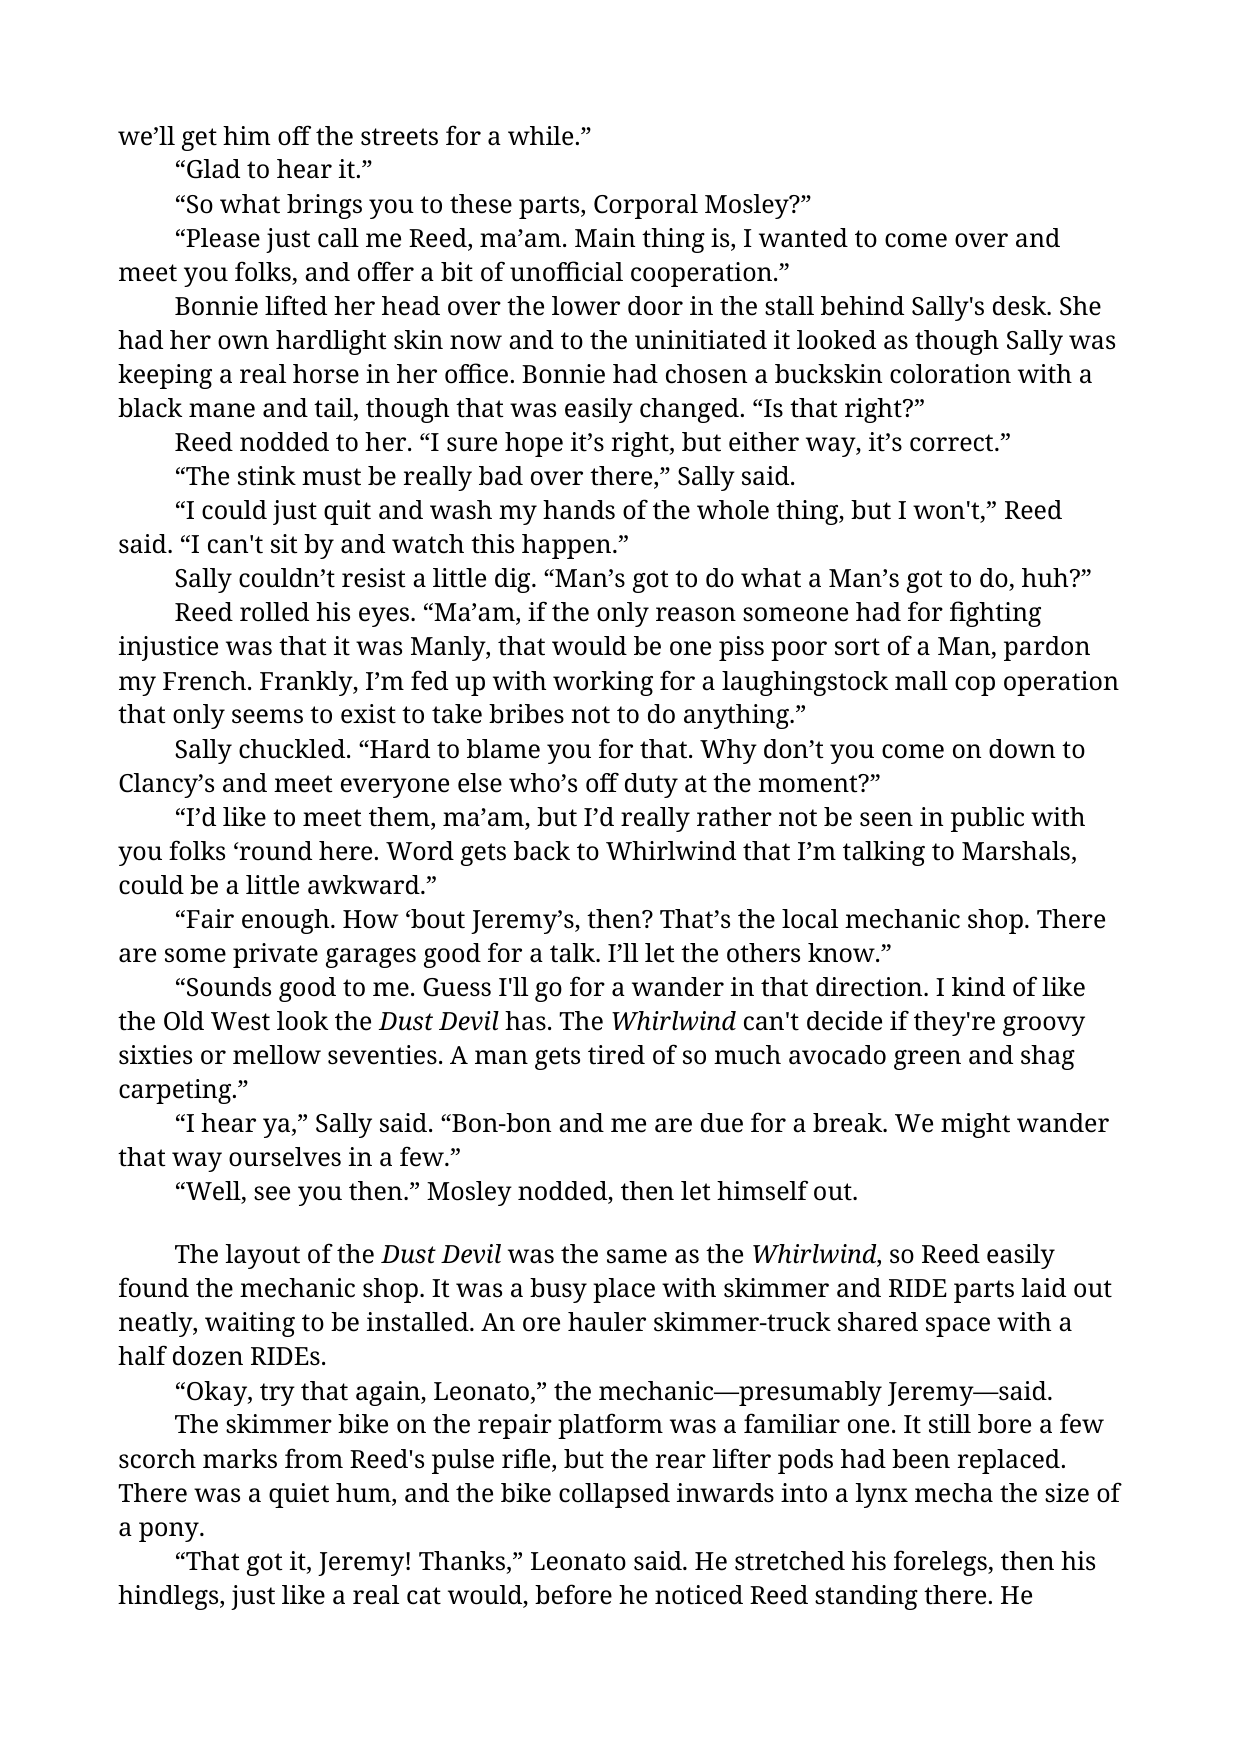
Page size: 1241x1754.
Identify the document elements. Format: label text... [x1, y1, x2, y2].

text Sally couldn’t resist a little dig. “Man’s got to do what a Man’s got to do, huh?” [118, 561, 1122, 595]
text “Glad to hear it.” [118, 152, 1122, 186]
text Reed rolled his eyes. “Ma’am, if the only reason someone had for fighting injustice was that it was Manly, that would be one piss poor sort of a Man, pardon my French. Frankly, I’m fed up with working for a laughingstock mall cop operation that only seems to exist to take bribes not to do anything.” [118, 595, 1122, 731]
text “I hear ya,” Sally said. “Bon-bon and me are due for a break. We might wander that way ourselves in a few.” [118, 1106, 1122, 1174]
text “That got it, Jeremy! Thanks,” Leonato said. He stretched his forelegs, then his hindlegs, just like a real cat would, before he noticed Reed standing there. He [118, 1543, 1122, 1612]
text Reed nodded to her. “I sure hope it’s right, but either way, it’s correct.” [118, 425, 1122, 459]
text “Well, see you then.” Mosley nodded, then let himself out. [118, 1174, 1122, 1208]
text “Please just call me Reed, ma’am. Main thing is, I wanted to come over and meet you folks, and offer a bit of unofficial cooperation.” [118, 220, 1122, 288]
text we’ll get him off the streets for a while.” [118, 118, 1122, 152]
text “I could just quit and wash my hands of the whole thing, but I won't,” Reed said. “I can't sit by and watch this happen.” [118, 493, 1122, 561]
text The skimmer bike on the repair platform was a familiar one. It still bore a few scorch marks from Reed's pulse rifle, but the rear lifter pods had been replaced. There was a quiet hum, and the bike collapsed inwards into a lynx mecha the size of a pony. [118, 1407, 1122, 1543]
text Bonnie lifted her head over the lower door in the stall behind Sally's desk. She had her own hardlight skin now and to the uninitiated it looked as though Sally was keeping a real horse in her office. Bonnie had chosen a buckskin coloration with a black mane and tail, though that was easily changed. “Is that right?” [118, 288, 1122, 425]
text “The stink must be really bad over there,” Sally said. [118, 459, 1122, 493]
text “Okay, try that again, Leonato,” the mechanic—presumably Jeremy—said. [118, 1373, 1122, 1407]
text The layout of the Dust Devil was the same as the Whirlwind, so Reed easily found the mechanic shop. It was a busy place with skimmer and RIDE parts laid out neatly, waiting to be installed. An ore hauler skimmer-truck shared space with a half dozen RIDEs. [118, 1237, 1122, 1373]
text “Fair enough. How ‘bout Jeremy’s, then? That’s the local mechanic shop. There are some private garages good for a talk. I’ll let the others know.” [118, 902, 1122, 970]
text “Sounds good to me. Guess I'll go for a wander in that direction. I kind of like the Old West look the Dust Devil has. The Whirlwind can't decide if they're groovy sixties or mellow seventies. A man gets tired of so much avocado green and shag carpeting.” [118, 970, 1122, 1106]
text “I’d like to meet them, ma’am, but I’d really rather not be seen in public with you folks ‘round here. Word gets back to Whirlwind that I’m talking to Marshals, could be a little awkward.” [118, 799, 1122, 902]
text Sally chuckled. “Hard to blame you for that. Why don’t you come on down to Clancy’s and meet everyone else who’s off duty at the moment?” [118, 731, 1122, 799]
text “So what brings you to these parts, Corporal Mosley?” [118, 186, 1122, 220]
